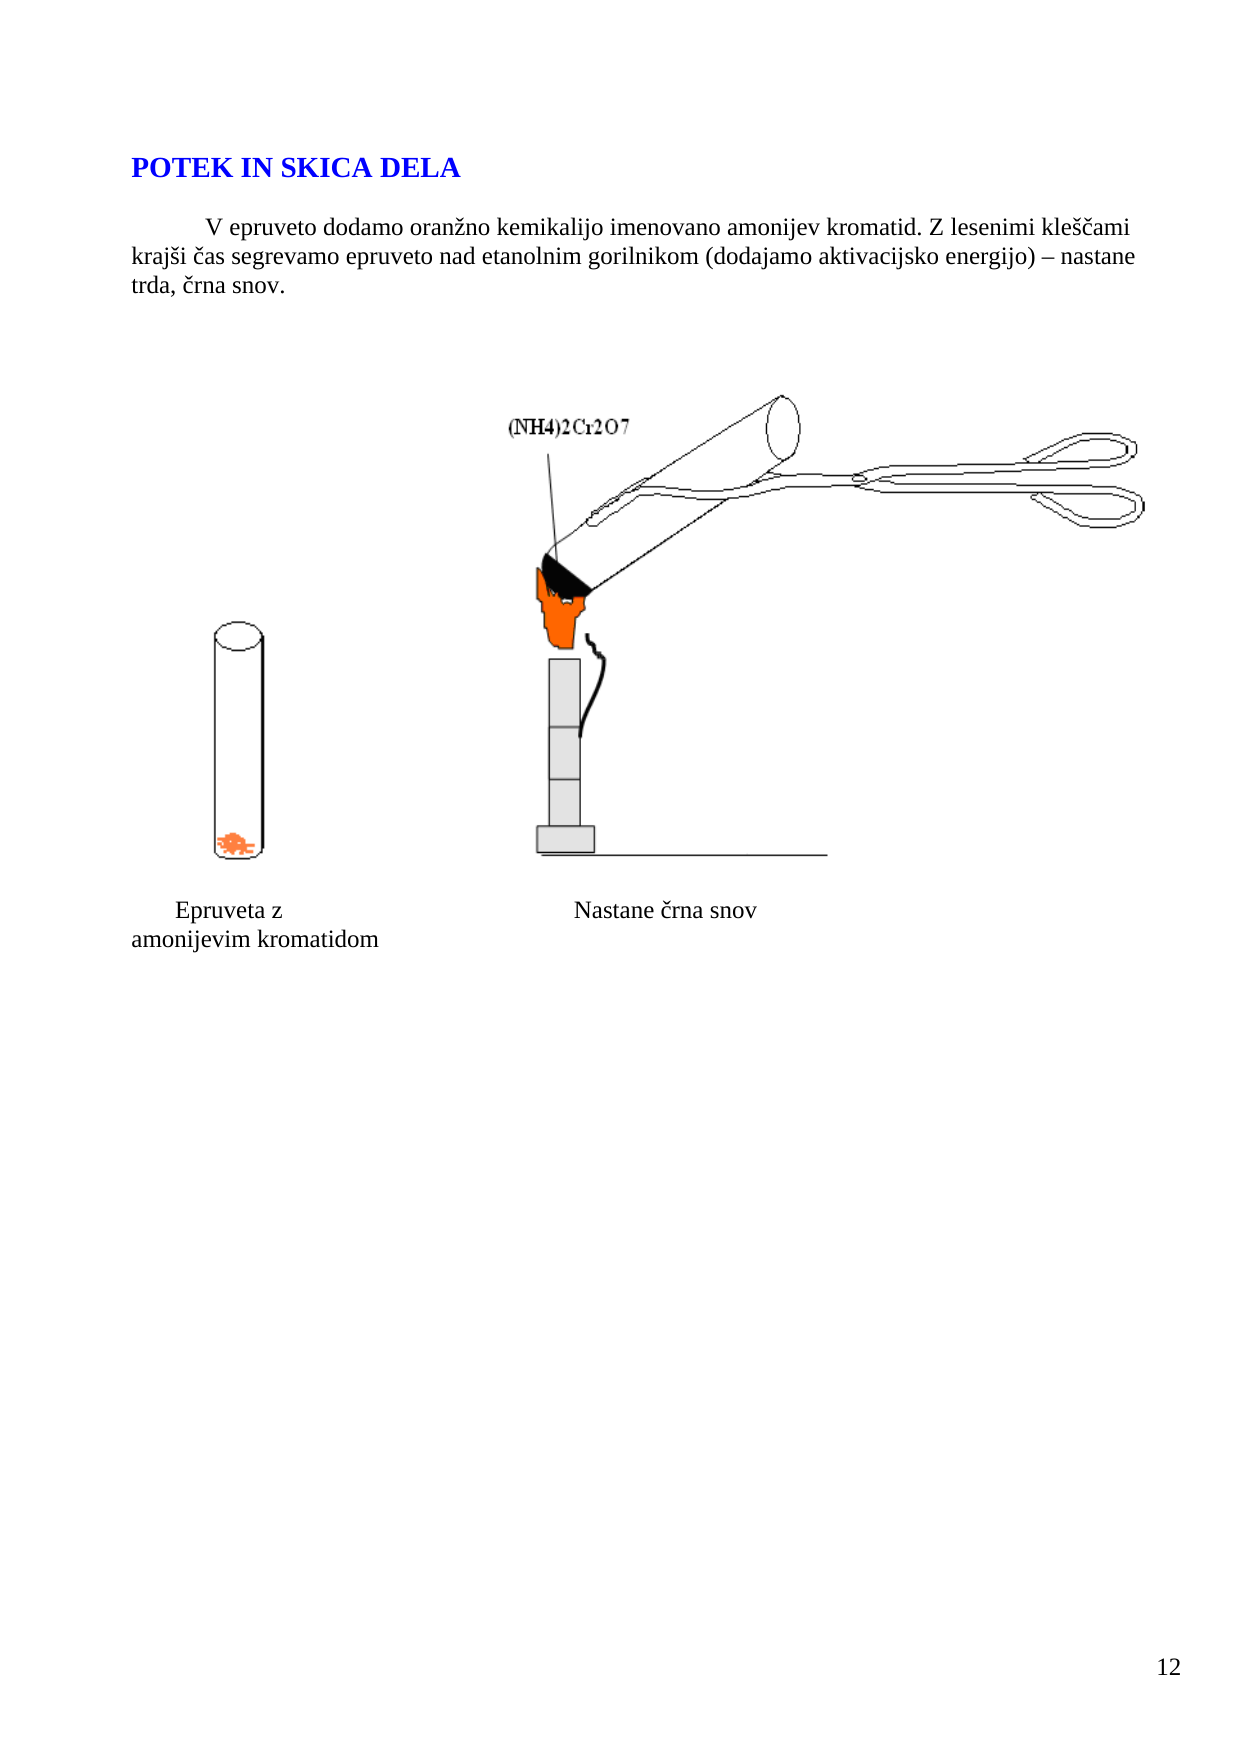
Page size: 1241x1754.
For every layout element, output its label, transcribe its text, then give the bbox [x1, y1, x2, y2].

text V epruveto dodamo oranžno kemikalijo imenovano amonijev kromatid. Z lesenimi kleščami krajši čas segrevamo epruveto nad etanolnim gorilnikom (dodajamo aktivacijsko energijo) – nastane trda, črna snov. [131, 212, 1181, 298]
picture [205, 617, 277, 866]
text Epruveta z Nastane črna snov [131, 895, 1181, 924]
picture [500, 384, 1154, 866]
text POTEK IN SKICA DELA [131, 150, 1181, 183]
text amonijevim kromatidom [131, 924, 1181, 952]
